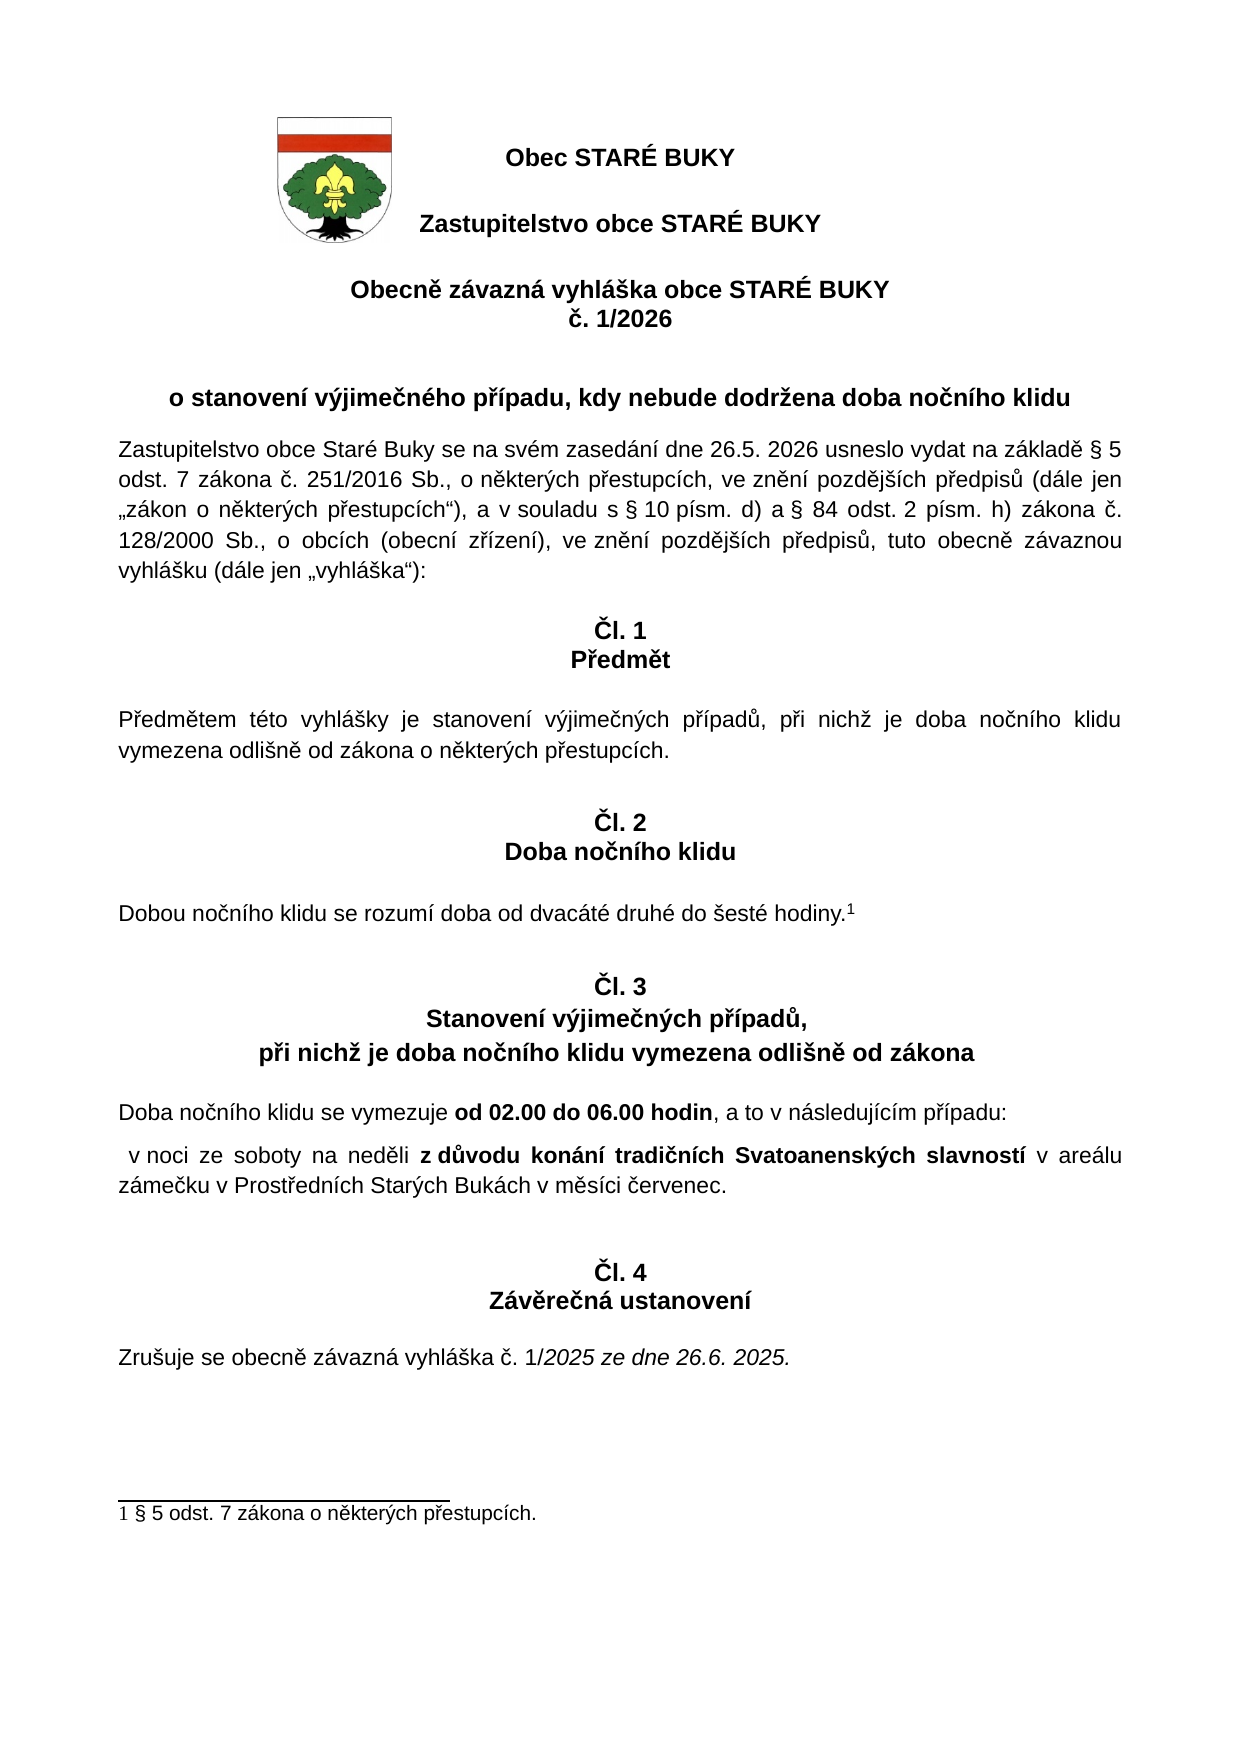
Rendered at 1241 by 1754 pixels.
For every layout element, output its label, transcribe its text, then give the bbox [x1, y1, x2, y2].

text Zastupitelstvo obce STARÉ BUKY [392, 209, 1122, 238]
text [118, 143, 277, 172]
text Zastupitelstvo obce Staré Buky se na svém zasedání dne 26.5. 2026 usneslo vydat na základě § 5 odst. 7 zákona č. 251/2016 Sb., o některých přestupcích, ve znění pozdějších předpisů (dále jen „zákon o některých přestupcích“), a v souladu s § 10 písm. d) a § 84 odst. 2 písm. h) zákona č. 128/2000 Sb., o obcích (obecní zřízení), ve znění pozdějších předpisů, tuto obecně závaznou vyhlášku (dále jen „vyhláška“): [118, 436, 1122, 583]
text Obec STARÉ BUKY [392, 143, 1122, 172]
text Doba nočního klidu se vymezuje od 02.00 do 06.00 hodin, a to v následujícím případu: [118, 1099, 1122, 1126]
text v noci ze soboty na neděli z důvodu konání tradičních Svatoanenských slavností v areálu zámečku v Prostředních Starých Bukách v měsíci červenec. [118, 1142, 1122, 1198]
text Čl. 1 [118, 616, 1122, 644]
text Předmět [118, 644, 1122, 673]
subtitle o stanovení výjimečného případu, kdy nebude dodržena doba nočního klidu [118, 382, 1122, 411]
text Doba nočního klidu [118, 837, 1122, 866]
text Předmětem této vyhlášky je stanovení výjimečných případů, při nichž je doba nočního klidu vymezena odlišně od zákona o některých přestupcích. [118, 706, 1122, 763]
text [118, 209, 277, 238]
text Zrušuje se obecně závazná vyhláška č. 1/2025 ze dne 26.6. 2025. [118, 1344, 1122, 1370]
text Stanovení výjimečných případů, při nichž je doba nočního klidu vymezena odlišně od zákona [118, 1004, 1122, 1066]
text Dobou nočního klidu se rozumí doba od dvacáté druhé do šesté hodiny. [118, 900, 1122, 926]
text Čl. 4 [118, 1258, 1122, 1286]
text Čl. 3 [118, 971, 1122, 1000]
text § 5 odst. 7 zákona o některých přestupcích. [118, 1501, 1122, 1525]
subtitle Obecně závazná vyhláška obce STARÉ BUKY č. 1/2026 [118, 275, 1122, 333]
text Závěrečná ustanovení [118, 1286, 1122, 1315]
text Čl. 2 [118, 808, 1122, 837]
